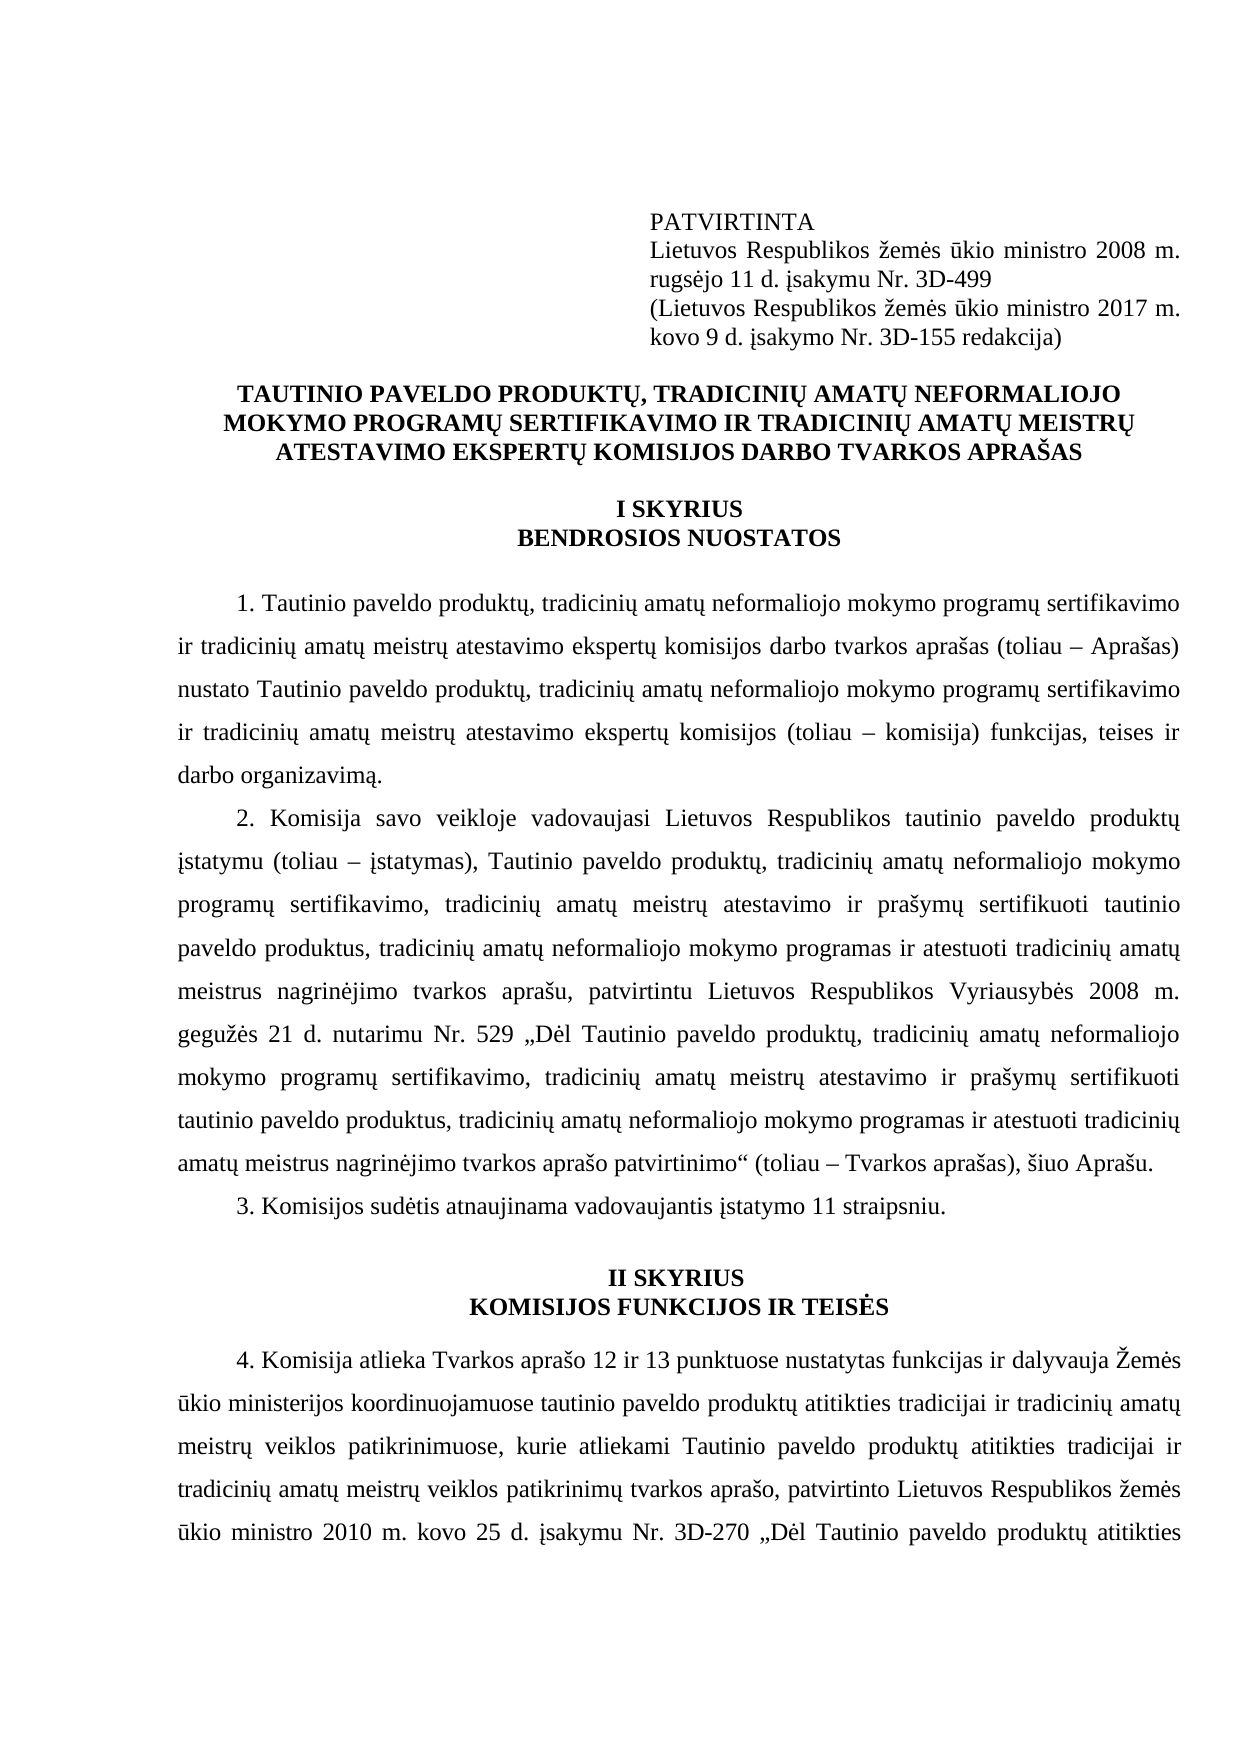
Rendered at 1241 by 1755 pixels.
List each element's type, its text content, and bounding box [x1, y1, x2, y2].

text 2. Komisija savo veikloje vadovaujasi Lietuvos Respublikos tautinio paveldo produktų įstatymu (toliau – įstatymas), Tautinio paveldo produktų, tradicinių amatų neformaliojo mokymo programų sertifikavimo, tradicinių amatų meistrų atestavimo ir prašymų sertifikuoti tautinio paveldo produktus, tradicinių amatų neformaliojo mokymo programas ir atestuoti tradicinių amatų meistrus nagrinėjimo tvarkos aprašu, patvirtintu Lietuvos Respublikos Vyriausybės 2008 m. gegužės 21 d. nutarimu Nr. 529 „Dėl Tautinio paveldo produktų, tradicinių amatų neformaliojo mokymo programų sertifikavimo, tradicinių amatų meistrų atestavimo ir prašymų sertifikuoti tautinio paveldo produktus, tradicinių amatų neformaliojo mokymo programas ir atestuoti tradicinių amatų meistrus nagrinėjimo tvarkos aprašo patvirtinimo“ (toliau – Tvarkos aprašas), šiuo Aprašu. [177, 803, 1181, 1177]
text Lietuvos Respublikos žemės ūkio ministro 2008 m. rugsėjo 11 d. įsakymu Nr. 3D-499 [649, 235, 1181, 293]
text PATVIRTINTA [649, 207, 1181, 235]
text TAUTINIO PAVELDO PRODUKTŲ, TRADICINIŲ AMATŲ NEFORMALIOJO MOKYMO PROGRAMŲ SERTIFIKAVIMO IR TRADICINIŲ AMATŲ MEISTRŲ ATESTAVIMO EKSPERTŲ KOMISIJOS DARBO tvarkos aprašas [177, 379, 1181, 465]
text 3. Komisijos sudėtis atnaujinama vadovaujantis įstatymo 11 straipsniu. [177, 1191, 1181, 1220]
text II SKYRIUS [177, 1263, 1181, 1292]
text 1. Tautinio paveldo produktų, tradicinių amatų neformaliojo mokymo programų sertifikavimo ir tradicinių amatų meistrų atestavimo ekspertų komisijos darbo tvarkos aprašas (toliau – Aprašas) nustato Tautinio paveldo produktų, tradicinių amatų neformaliojo mokymo programų sertifikavimo ir tradicinių amatų meistrų atestavimo ekspertų komisijos (toliau – komisija) funkcijas, teises ir darbo organizavimą. [177, 588, 1181, 789]
text I SKYRIUS [177, 494, 1181, 523]
text 4. Komisija atlieka Tvarkos aprašo 12 ir 13 punktuose nustatytas funkcijas ir dalyvauja Žemės ūkio ministerijos koordinuojamuose tautinio paveldo produktų atitikties tradicijai ir tradicinių amatų meistrų veiklos patikrinimuose, kurie atliekami Tautinio paveldo produktų atitikties tradicijai ir tradicinių amatų meistrų veiklos patikrinimų tvarkos aprašo, patvirtinto Lietuvos Respublikos žemės ūkio ministro 2010 m. kovo 25 d. įsakymu Nr. 3D-270 „Dėl Tautinio paveldo produktų atitikties [177, 1345, 1181, 1546]
text BENDROSIOS NUOSTATOS [177, 523, 1181, 552]
text (Lietuvos Respublikos žemės ūkio ministro 2017 m. kovo 9 d. įsakymo Nr. 3D-155 redakcija) [649, 293, 1181, 350]
text KOMISIJOS FUNKCIJOS IR TEISĖS [177, 1292, 1181, 1321]
